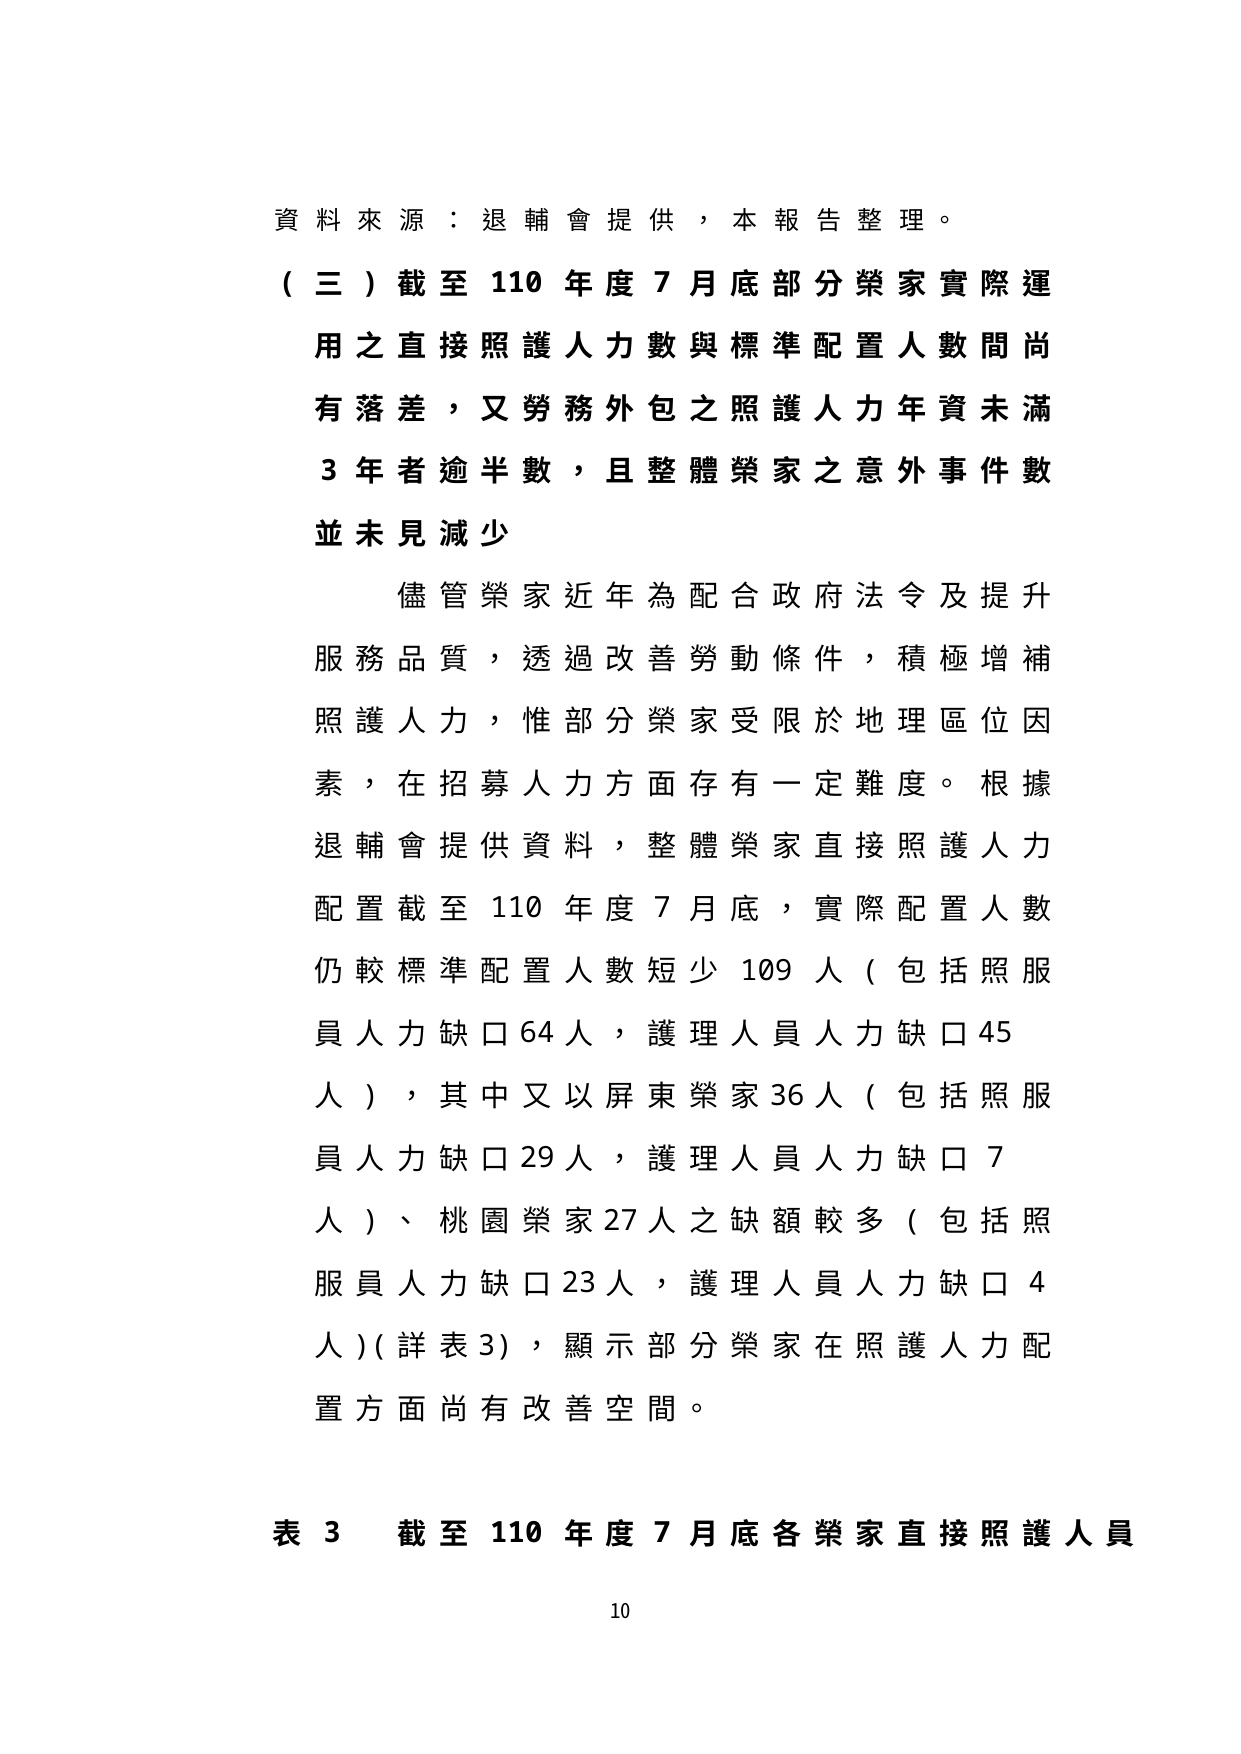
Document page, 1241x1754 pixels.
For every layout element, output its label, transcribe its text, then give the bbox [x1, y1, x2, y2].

text (三)截至110年度7月底部分榮家實際運用之直接照護人力數與標準配置人數間尚有落差，又勞務外包之照護人力年資未滿3年者逾半數，且整體榮家之意外事件數並未見減少 [242, 240, 1058, 552]
text 資料來源：退輔會提供，本報告整理。 [203, 177, 1058, 240]
text 儘管榮家近年為配合政府法令及提升服務品質，透過改善勞動條件，積極增補照護人力，惟部分榮家受限於地理區位因素，在招募人力方面存有一定難度。根據退輔會提供資料，整體榮家直接照護人力配置截至110年度7月底，實際配置人數仍較標準配置人數短少109人(包括照服員人力缺口64人，護理人員人力缺口45人)，其中又以屏東榮家36人(包括照服員人力缺口29人，護理人員人力缺口7人)、桃園榮家27人之缺額較多(包括照服員人力缺口23人，護理人員人力缺口4人)(詳表3)，顯示部分榮家在照護人力配置方面尚有改善空間。 [242, 552, 1058, 1427]
text 表3 截至110年度7月底各榮家直接照護人員配置概況 單位：人 [231, 1490, 1146, 1552]
